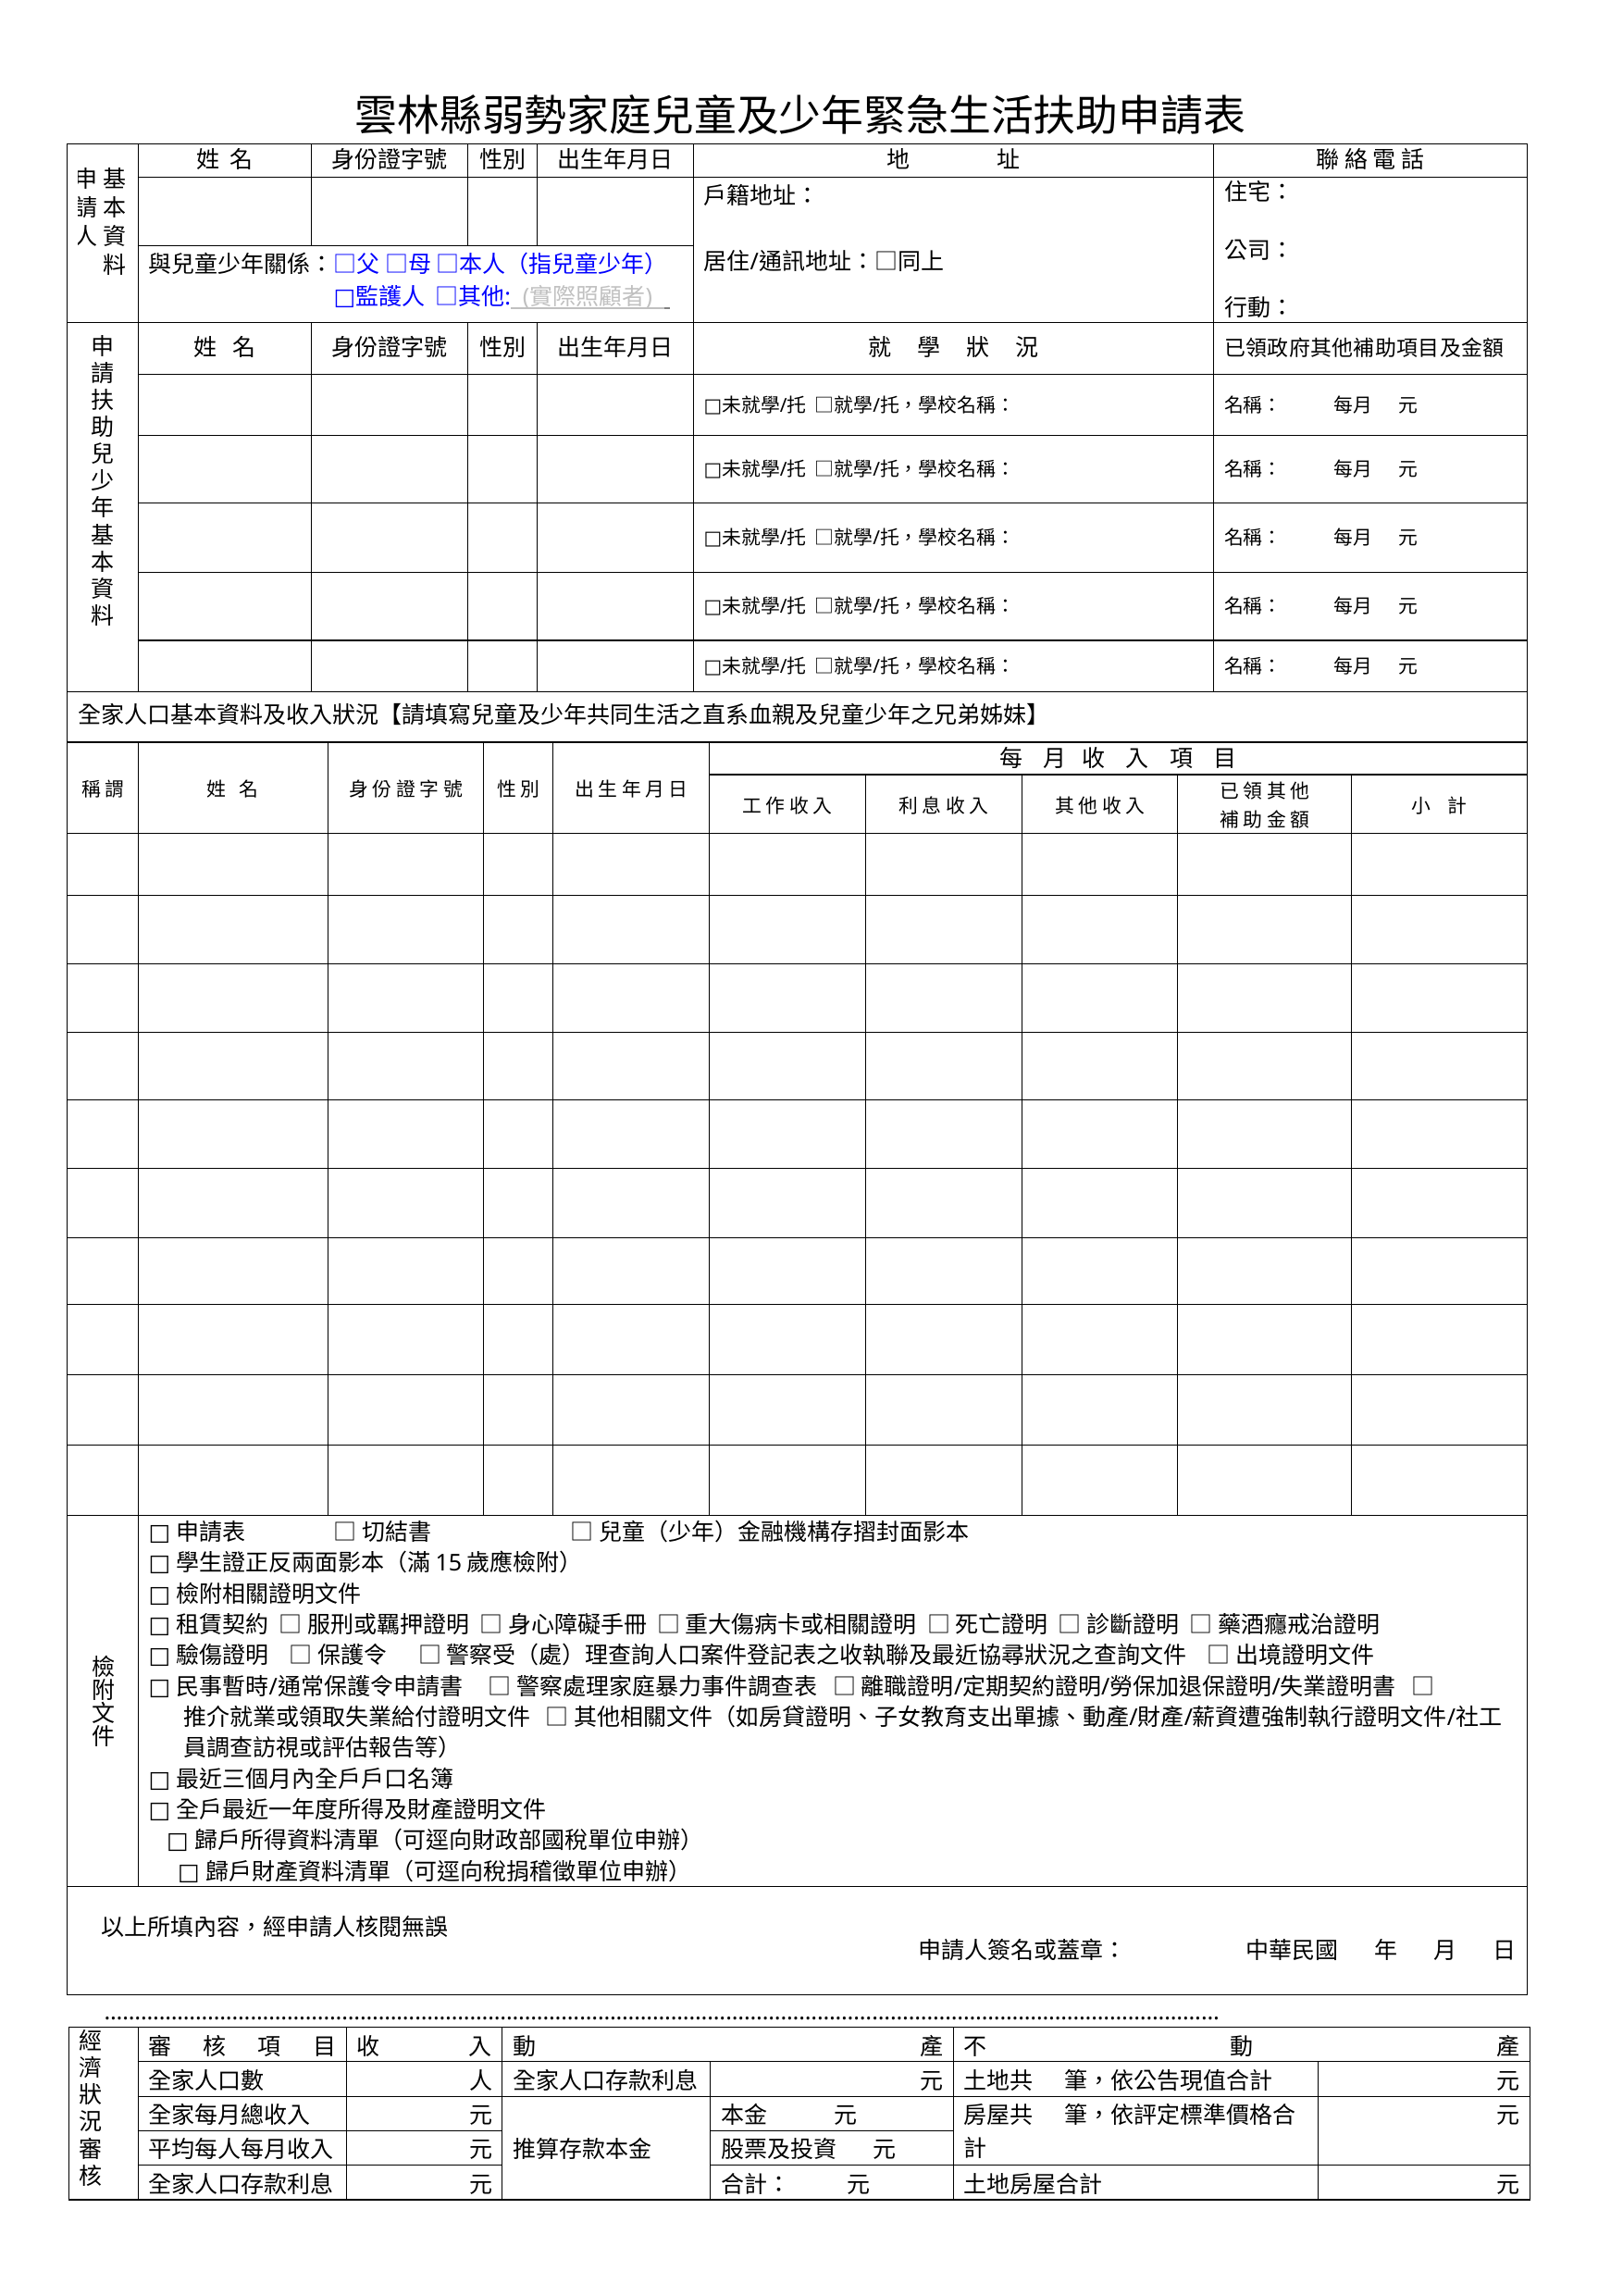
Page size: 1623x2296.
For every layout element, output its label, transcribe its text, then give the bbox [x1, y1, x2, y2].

table_cell [468, 641, 537, 691]
table_cell [538, 178, 693, 245]
table_cell [866, 896, 1022, 963]
table_cell 出生年月日 [538, 323, 693, 374]
table_cell [139, 1446, 328, 1515]
table_cell [1022, 1100, 1177, 1168]
table_cell [1352, 1305, 1527, 1374]
table_cell □未就學/托 □就學/托，學校名稱： [694, 641, 1213, 691]
table_header 姓 名 [139, 144, 311, 177]
table_cell 就 學 狀 況 [694, 323, 1213, 374]
table_cell [538, 503, 693, 572]
table_header 審核項目 [139, 2028, 346, 2061]
table_cell 住宅： 公司： 行動： [1214, 178, 1527, 322]
table_cell 小 計 [1352, 776, 1527, 833]
table_cell [1022, 1305, 1177, 1374]
table_cell □ 申請表 □ 切結書 □ 兒童（少年）金融機構存摺封面影本 □ 學生證正反兩面影本（滿15歲應檢附） □ 檢附相關證明文件 □ 租賃契約 □ 服刑或羈押證明 □ 身心障礙手冊 □ 重大傷病卡或相關證明 □ 死亡證明 □ 診斷證明 □ 藥酒癮戒治證明 □ 驗傷證明 □ 保護令 □ 警察受（處）理查詢人口案件登記表之收執聯及最近協尋狀況之查詢文件 □ 出境證明文件 □ 民事暫時/通常保護令申請書 □ 警察處理家庭暴力事件調查表 □ 離職證明/定期契約證明/勞保加退保證明/失業證明書 □ 推介就業或領取失業給付證明文件 □ 其他相關文件（如房貸證明、子女教育支出單據、動產/財產/薪資遭強制執行證明文件/社工 員調查訪視或評估報告等） □ 最近三個月內全戶戶口名簿 □ 全戶最近一年度所得及財產證明文件 □ 歸戶所得資料清單（可逕向財政部國稅單位申辦） □ 歸戶財產資料清單（可逕向稅捐稽徵單位申辦） [139, 1516, 1527, 1886]
table_cell [328, 1305, 483, 1374]
table_cell 其 他 收 入 [1022, 776, 1177, 833]
table_cell [139, 834, 328, 895]
table_cell [484, 1100, 552, 1168]
table_cell 全家每月總收入 [139, 2097, 346, 2130]
table_cell 元 [1319, 2097, 1530, 2165]
table_header 地 址 [694, 144, 1213, 177]
table_cell [68, 1446, 138, 1515]
table_cell [553, 1305, 709, 1374]
table_cell 名稱： 每月 元 [1214, 436, 1527, 503]
table_cell 元 [347, 2166, 502, 2199]
table_cell [1022, 1238, 1177, 1304]
table_cell [139, 436, 311, 503]
table_cell [553, 964, 709, 1032]
table_cell [68, 1100, 138, 1168]
table_cell 申 請 扶 助 兒 少 年 基 本 資 料 [68, 323, 138, 691]
table_cell [866, 964, 1022, 1032]
table_cell 已 領 其 他 補 助 金 額 [1178, 776, 1351, 833]
table_cell 檢附文件 [68, 1516, 138, 1886]
table_header 不動產 [954, 2028, 1530, 2061]
table_cell [1352, 1169, 1527, 1237]
table_cell [1178, 1238, 1351, 1304]
table_cell [484, 896, 552, 963]
table_cell 土地房屋合計 [954, 2166, 1318, 2199]
table_cell 身 份 證 字 號 [328, 743, 483, 833]
table_cell [139, 375, 311, 435]
table_cell [68, 1169, 138, 1237]
table_cell 推算存款本金 [502, 2097, 710, 2199]
table_cell □未就學/托 □就學/托，學校名稱： [694, 503, 1213, 572]
table_cell [139, 1169, 328, 1237]
table_cell [710, 834, 865, 895]
table_cell [710, 896, 865, 963]
table_cell [312, 641, 467, 691]
table_cell 人 [347, 2062, 502, 2095]
table_cell [1352, 1100, 1527, 1168]
table_cell [484, 834, 552, 895]
table_cell [553, 1033, 709, 1099]
table_cell [710, 1169, 865, 1237]
table_cell [553, 1238, 709, 1304]
table_cell [1352, 896, 1527, 963]
table_cell [328, 1100, 483, 1168]
table_cell [1178, 1033, 1351, 1099]
table_cell [538, 375, 693, 435]
table_cell [1022, 1446, 1177, 1515]
table_cell 平均每人每月收入 [139, 2131, 346, 2165]
table_cell 土地共 筆，依公告現值合計 [954, 2062, 1318, 2095]
table_cell 姓 名 [139, 743, 328, 833]
table_cell □未就學/托 □就學/托，學校名稱： [694, 573, 1213, 639]
table_header 動產 [502, 2028, 953, 2061]
table_cell [1178, 834, 1351, 895]
table_cell [1178, 896, 1351, 963]
table_cell □未就學/托 □就學/托，學校名稱： [694, 375, 1213, 435]
table_cell [1352, 1238, 1527, 1304]
table_cell [1178, 964, 1351, 1032]
table_cell [139, 573, 311, 639]
table_cell [139, 641, 311, 691]
table_cell [710, 1238, 865, 1304]
table_cell [1352, 834, 1527, 895]
table_cell [139, 178, 311, 245]
table_cell [484, 964, 552, 1032]
table_cell [1352, 1375, 1527, 1445]
table_cell [1178, 1169, 1351, 1237]
table_header 身份證字號 [312, 144, 467, 177]
table_cell [484, 1238, 552, 1304]
table_header 性別 [468, 144, 537, 177]
table_cell [553, 1446, 709, 1515]
table_header 基 本 資 料 申 請 人 [68, 144, 138, 322]
table_cell [312, 178, 467, 245]
table_cell [68, 1375, 138, 1445]
table_cell 工 作 收 入 [710, 776, 865, 833]
table_cell [484, 1305, 552, 1374]
table_cell [68, 1033, 138, 1099]
table_cell [538, 641, 693, 691]
table_cell 元 [347, 2131, 502, 2165]
table_cell [1022, 1169, 1177, 1237]
table_header 經 濟 狀 況 審 核 [69, 2028, 138, 2199]
table_cell [866, 1100, 1022, 1168]
table_cell [710, 964, 865, 1032]
table_cell [312, 375, 467, 435]
table_cell [328, 1446, 483, 1515]
table_cell 稱 謂 [68, 743, 138, 833]
table_cell [538, 436, 693, 503]
table_cell [68, 1238, 138, 1304]
table_cell 本金 元 [711, 2097, 953, 2130]
table_cell [139, 1100, 328, 1168]
table_cell 姓 名 [139, 323, 311, 374]
table_cell 身份證字號 [312, 323, 467, 374]
table_cell [312, 436, 467, 503]
table_cell □未就學/托 □就學/托，學校名稱： [694, 436, 1213, 503]
table_cell [328, 1033, 483, 1099]
table_cell 出 生 年 月 日 [553, 743, 709, 833]
table_cell 名稱： 每月 元 [1214, 375, 1527, 435]
table_cell [1022, 896, 1177, 963]
table_cell 名稱： 每月 元 [1214, 503, 1527, 572]
table_cell [468, 436, 537, 503]
table_cell [328, 896, 483, 963]
table_cell 戶籍地址： 居住/通訊地址：□同上 [694, 178, 1213, 322]
table_cell [866, 834, 1022, 895]
table_cell [1352, 1033, 1527, 1099]
table_cell [139, 1033, 328, 1099]
table_cell [866, 1169, 1022, 1237]
table_cell [710, 1305, 865, 1374]
table_cell 全家人口存款利息 [502, 2062, 710, 2095]
table_cell 與兒童少年關係：□父 □母 □本人（指兒童少年） □監護人 □其他: (實際照顧者) [139, 246, 693, 322]
table_cell [68, 1305, 138, 1374]
table_cell 利 息 收 入 [866, 776, 1022, 833]
table_cell [1178, 1305, 1351, 1374]
table_cell [1178, 1375, 1351, 1445]
table_cell [1178, 1100, 1351, 1168]
table_cell 元 [1319, 2166, 1530, 2199]
table_cell [553, 1100, 709, 1168]
table_cell 名稱： 每月 元 [1214, 573, 1527, 639]
table_cell [328, 834, 483, 895]
table_cell [866, 1375, 1022, 1445]
table_cell 元 [1319, 2062, 1530, 2095]
table_cell [553, 834, 709, 895]
table_cell [484, 1446, 552, 1515]
table_cell [68, 896, 138, 963]
table_cell [139, 1238, 328, 1304]
table_cell [139, 503, 311, 572]
table_cell [484, 1375, 552, 1445]
table_cell [68, 964, 138, 1032]
table_cell [328, 1169, 483, 1237]
table_cell 元 [347, 2097, 502, 2130]
table_cell [328, 1375, 483, 1445]
table_cell [553, 896, 709, 963]
table_cell [866, 1446, 1022, 1515]
table_cell 全家人口基本資料及收入狀況【請填寫兒童及少年共同生活之直系血親及兒童少年之兄弟姊妹】 [68, 692, 1527, 741]
text 雲林縣弱勢家庭兒童及少年緊急生活扶助申請表 [104, 82, 1534, 143]
table_cell 已領政府其他補助項目及金額 [1214, 323, 1527, 374]
table_cell [1022, 964, 1177, 1032]
table_cell [553, 1375, 709, 1445]
table_cell 房屋共 筆，依評定標準價格合計 [954, 2097, 1318, 2165]
table_header 收入 [347, 2028, 502, 2061]
table_cell [710, 1446, 865, 1515]
table_cell [538, 573, 693, 639]
table_cell 性 別 [484, 743, 552, 833]
table_cell [312, 503, 467, 572]
table_cell [139, 896, 328, 963]
table_cell [710, 1100, 865, 1168]
table_cell 以上所填內容，經申請人核閱無誤 申請人簽名或蓋章： 中華民國 年 月 日 [68, 1887, 1527, 1994]
table_cell [139, 1305, 328, 1374]
table_cell [1352, 964, 1527, 1032]
table_cell [312, 573, 467, 639]
table_cell [68, 834, 138, 895]
table_header 出生年月日 [538, 144, 693, 177]
table_cell [328, 964, 483, 1032]
text ………………………………………………………………………………………………………………………………………………………………… [104, 1995, 1534, 2027]
table_cell 全家人口數 [139, 2062, 346, 2095]
table_cell [1022, 834, 1177, 895]
table_header 聯 絡 電 話 [1214, 144, 1527, 177]
table_cell 每 月 收 入 項 目 [710, 743, 1527, 774]
table_cell [1022, 1375, 1177, 1445]
table_cell [710, 1375, 865, 1445]
table_cell 名稱： 每月 元 [1214, 641, 1527, 691]
table_cell [710, 1033, 865, 1099]
table_cell [1022, 1033, 1177, 1099]
table_cell [866, 1033, 1022, 1099]
table_cell [468, 178, 537, 245]
table_cell 股票及投資 元 [711, 2131, 953, 2165]
table_cell [1178, 1446, 1351, 1515]
table_cell [866, 1238, 1022, 1304]
table_cell [468, 503, 537, 572]
table_cell [139, 964, 328, 1032]
table_cell [553, 1169, 709, 1237]
table_cell [139, 1375, 328, 1445]
table_cell 元 [711, 2062, 953, 2095]
table_cell 全家人口存款利息 [139, 2166, 346, 2199]
table_cell 性別 [468, 323, 537, 374]
table_cell [484, 1169, 552, 1237]
table_cell [1352, 1446, 1527, 1515]
table_cell 合計： 元 [711, 2166, 953, 2199]
table_cell [468, 573, 537, 639]
table_cell [866, 1305, 1022, 1374]
table_cell [328, 1238, 483, 1304]
table_cell [484, 1033, 552, 1099]
table_cell [468, 375, 537, 435]
